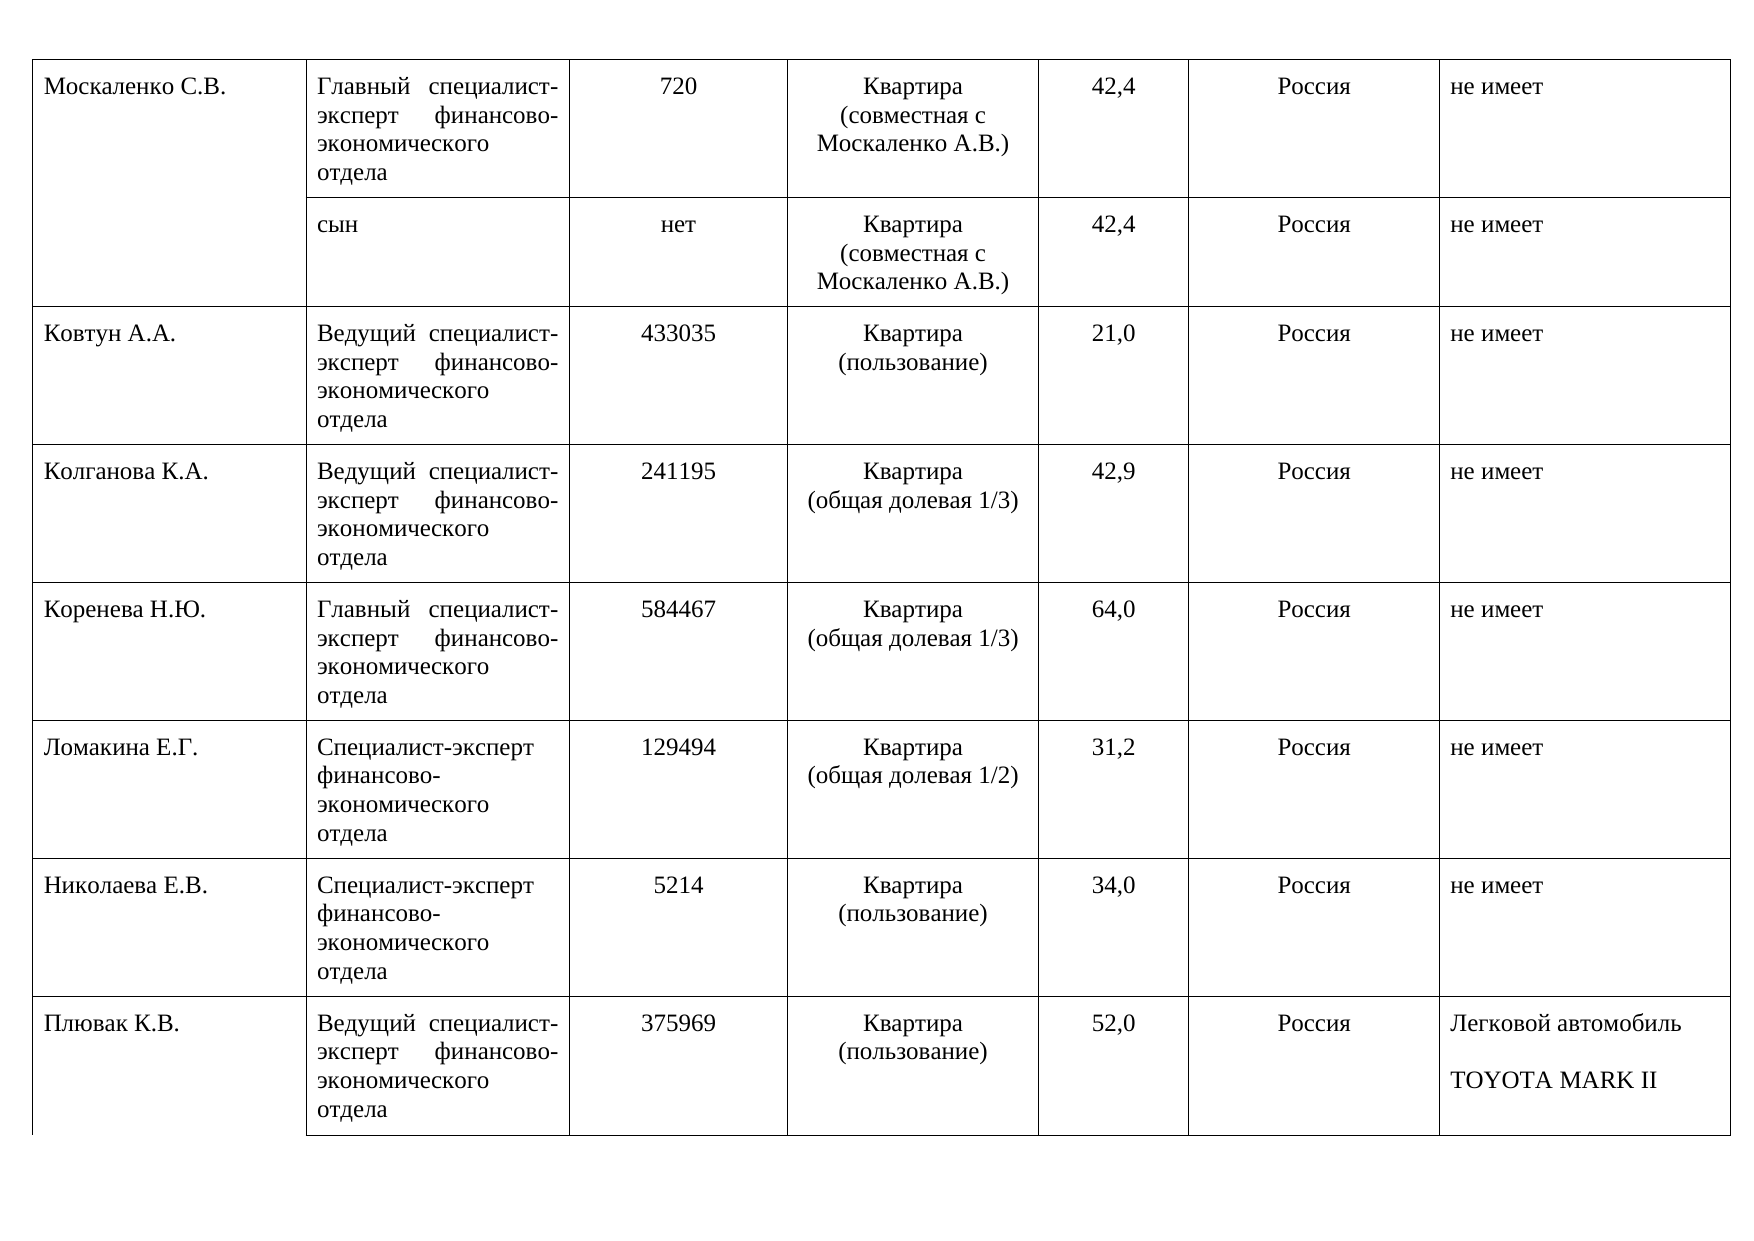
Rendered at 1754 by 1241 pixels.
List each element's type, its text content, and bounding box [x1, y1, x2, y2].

table_cell 720 [570, 60, 787, 197]
table_cell 21,0 [1039, 307, 1188, 444]
table_cell 241195 [570, 445, 787, 582]
table_cell Россия [1189, 721, 1439, 858]
table_cell Специалист-эксперт финансово-экономического отдела [307, 859, 569, 996]
table_cell Квартира (общая долевая 1/3) [788, 583, 1038, 720]
table_cell 584467 [570, 583, 787, 720]
table_cell Главный специалист-эксперт финансово-экономического отдела [307, 60, 569, 197]
table_cell 5214 [570, 859, 787, 996]
table_cell Квартира (пользование) [788, 859, 1038, 996]
table_cell Николаева Е.В. [33, 859, 306, 996]
table_cell 42,4 [1039, 198, 1188, 306]
table_cell не имеет [1440, 307, 1730, 444]
table_cell Россия [1189, 445, 1439, 582]
table_cell Россия [1189, 198, 1439, 306]
table_cell 129494 [570, 721, 787, 858]
table_cell Колганова К.А. [33, 445, 306, 582]
table_cell 64,0 [1039, 583, 1188, 720]
table_cell Главный специалист-эксперт финансово-экономического отдела [307, 583, 569, 720]
table_cell сын [307, 198, 569, 306]
table_cell не имеет [1440, 721, 1730, 858]
table_cell 31,2 [1039, 721, 1188, 858]
table_cell Квартира (совместная с Москаленко А.В.) [788, 60, 1038, 197]
table_cell Квартира (общая долевая 1/3) [788, 445, 1038, 582]
table_cell 52,0 [1039, 997, 1188, 1134]
table_cell Квартира (общая долевая 1/2) [788, 721, 1038, 858]
table_cell Коренева Н.Ю. [33, 583, 306, 720]
table_cell не имеет [1440, 60, 1730, 197]
table_cell Москаленко С.В. [33, 60, 306, 306]
table_cell нет [570, 198, 787, 306]
table_cell Квартира (совместная с Москаленко А.В.) [788, 198, 1038, 306]
table_cell не имеет [1440, 445, 1730, 582]
table_cell Ломакина Е.Г. [33, 721, 306, 858]
table_cell не имеет [1440, 198, 1730, 306]
table_cell 433035 [570, 307, 787, 444]
table_cell Квартира (пользование) [788, 307, 1038, 444]
table_cell 42,4 [1039, 60, 1188, 197]
table_cell 42,9 [1039, 445, 1188, 582]
table_cell Россия [1189, 307, 1439, 444]
table_cell Россия [1189, 60, 1439, 197]
table_cell 34,0 [1039, 859, 1188, 996]
table_cell Россия [1189, 859, 1439, 996]
table_cell Россия [1189, 997, 1439, 1134]
table_cell Специалист-эксперт финансово-экономического отдела [307, 721, 569, 858]
table_cell 375969 [570, 997, 787, 1134]
table_cell Ведущий специалист-эксперт финансово-экономического отдела [307, 307, 569, 444]
table_cell Россия [1189, 583, 1439, 720]
table_cell Ковтун А.А. [33, 307, 306, 444]
table_cell не имеет [1440, 583, 1730, 720]
table_cell Плювак К.В. [33, 997, 306, 1134]
table_cell Ведущий специалист-эксперт финансово-экономического отдела [307, 997, 569, 1134]
table_cell Ведущий специалист-эксперт финансово-экономического отдела [307, 445, 569, 582]
table_cell Легковой автомобиль TOYOTA MARK II [1440, 997, 1730, 1134]
table_cell не имеет [1440, 859, 1730, 996]
table_cell Квартира (пользование) [788, 997, 1038, 1134]
